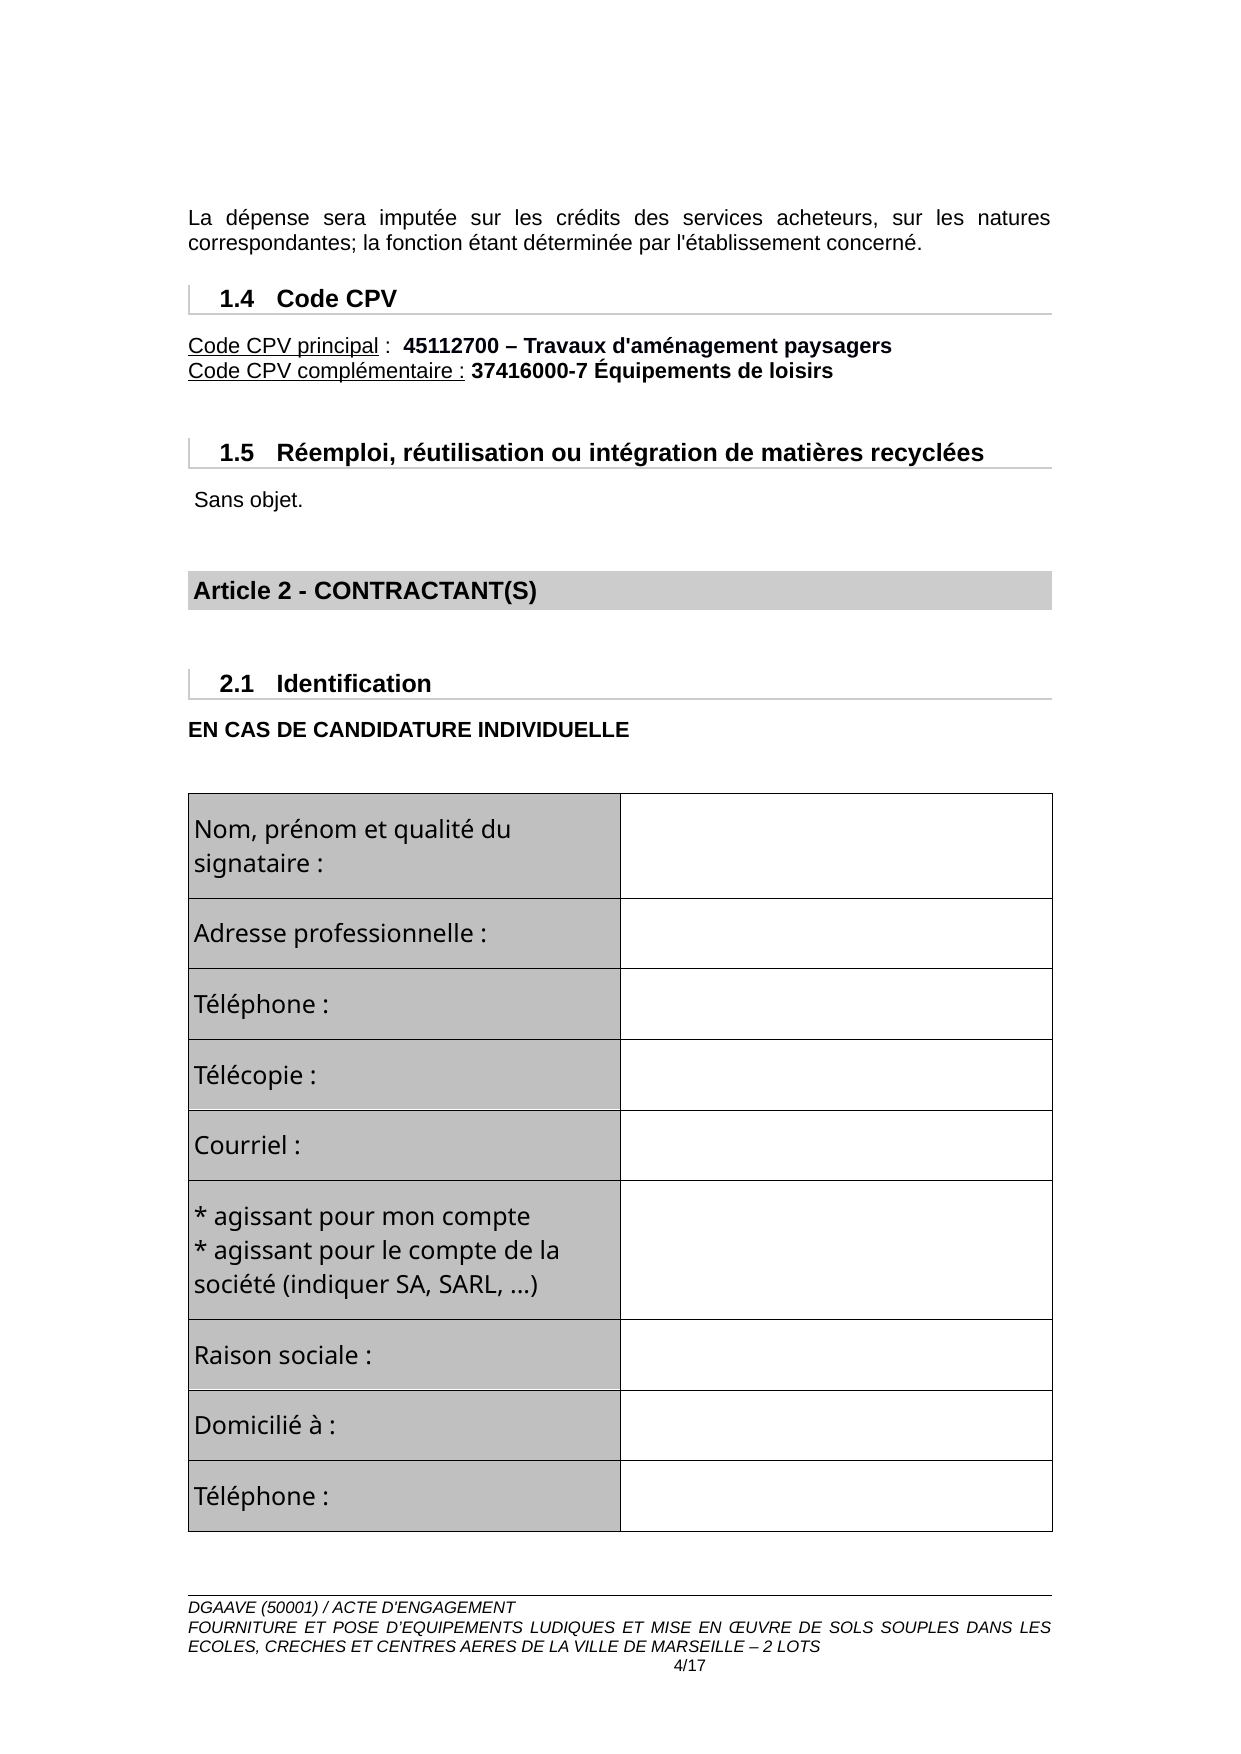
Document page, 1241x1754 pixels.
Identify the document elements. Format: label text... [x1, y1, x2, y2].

table_cell [621, 969, 1052, 1039]
table_cell [621, 899, 1052, 968]
text EN CAS DE CANDIDATURE INDIVIDUELLE [188, 717, 1052, 743]
table_cell * agissant pour mon compte * agissant pour le compte de la société (indiquer SA, SARL, ...) [189, 1181, 620, 1319]
subtitle CONTRACTANT(S) [190, 573, 1050, 608]
text La dépense sera imputée sur les crédits des services acheteurs, sur les natures correspondantes; la fonction étant déterminée par l'établissement concerné. [188, 204, 1052, 255]
table_cell [621, 1040, 1052, 1109]
table_cell [621, 1391, 1052, 1460]
subtitle Identification [190, 669, 1052, 698]
text Sans objet. [188, 487, 1052, 512]
table_cell Raison sociale : [189, 1320, 620, 1389]
table_header [621, 794, 1052, 898]
table_cell Téléphone : [189, 969, 620, 1039]
table_cell Téléphone : [189, 1461, 620, 1531]
table_cell Domicilié à : [189, 1391, 620, 1460]
table_cell Courriel : [189, 1111, 620, 1180]
subtitle Code CPV [188, 284, 1052, 313]
table_cell [621, 1461, 1052, 1531]
table_cell Adresse professionnelle : [189, 899, 620, 968]
table_cell [621, 1111, 1052, 1180]
table_cell Télécopie : [189, 1040, 620, 1109]
table_cell [621, 1181, 1052, 1319]
subtitle Réemploi, réutilisation ou intégration de matières recyclées [190, 438, 1052, 467]
text Code CPV principal : 45112700 – Travaux d'aménagement paysagers [188, 333, 1052, 358]
table_header Nom, prénom et qualité du signataire : [189, 794, 620, 898]
table_cell [621, 1320, 1052, 1389]
text Code CPV complémentaire : 37416000-7 Équipements de loisirs [188, 358, 1052, 383]
